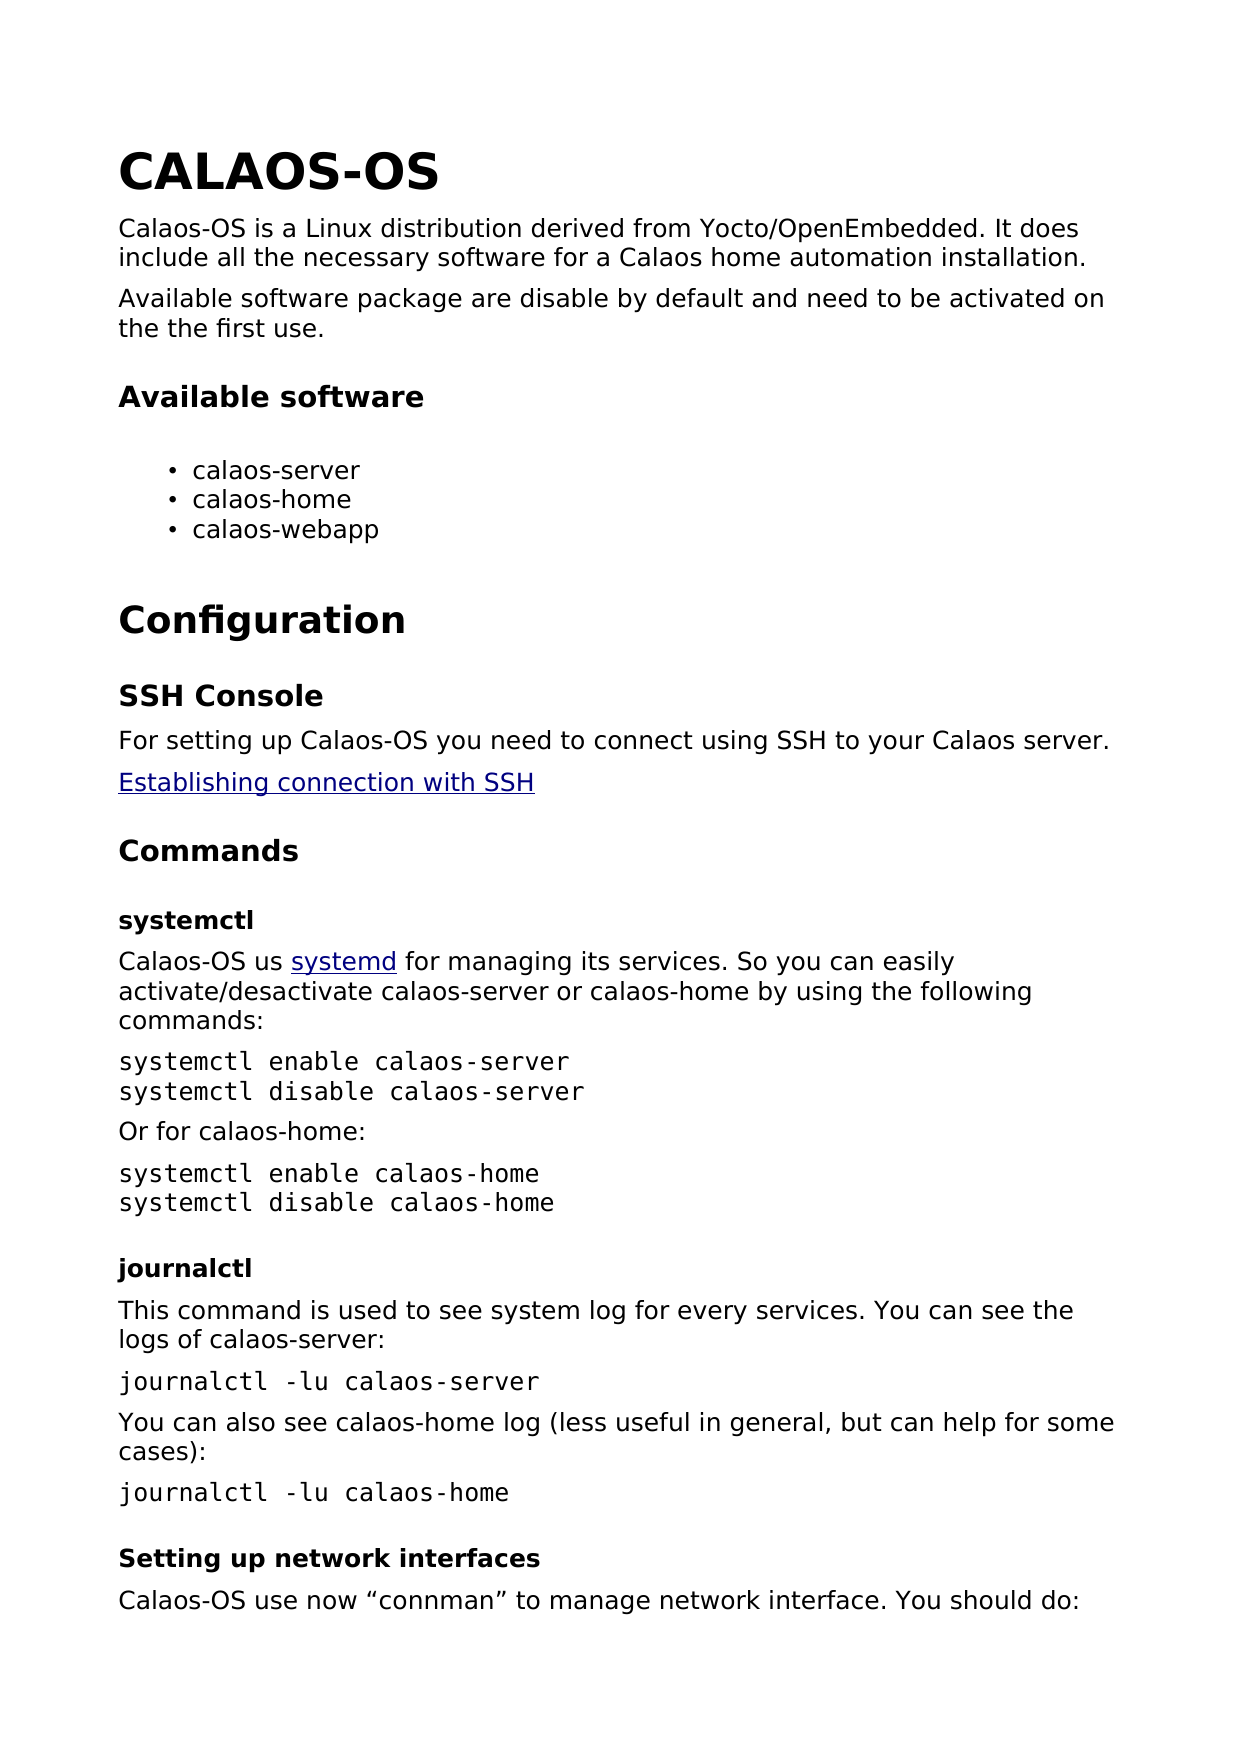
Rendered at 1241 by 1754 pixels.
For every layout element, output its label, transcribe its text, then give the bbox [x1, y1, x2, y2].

list calaos-home [177, 486, 1122, 515]
subtitle SSH Console [118, 679, 1122, 713]
text Available software package are disable by default and need to be activated on the the first use. [118, 285, 1122, 343]
text Calaos-OS is a Linux distribution derived from Yocto/OpenEmbedded. It does include all the necessary software for a Calaos home automation installation. [118, 214, 1122, 272]
text This command is used to see system log for every services. You can see the logs of calaos-server: [118, 1296, 1122, 1354]
subtitle Available software [118, 381, 1122, 414]
text Calaos-OS use now “connman” to manage network interface. You should do: [118, 1586, 1122, 1615]
text Or for calaos-home: [118, 1118, 1122, 1147]
text journalctl -lu calaos-home [118, 1479, 1122, 1508]
text Calaos-OS us systemd for managing its services. So you can easily activate/desactivate calaos-server or calaos-home by using the following commands: [118, 947, 1122, 1035]
subtitle systemctl [118, 906, 1122, 935]
list calaos-server [177, 456, 1122, 486]
subtitle Configuration [118, 598, 1122, 642]
text systemctl enable calaos-home systemctl disable calaos-home [118, 1159, 1122, 1218]
text journalctl -lu calaos-server [118, 1367, 1122, 1396]
text Establishing connection with SSH [118, 768, 1122, 797]
subtitle journalctl [118, 1254, 1122, 1283]
text You can also see calaos-home log (less useful in general, but can help for some cases): [118, 1408, 1122, 1466]
text systemctl enable calaos-server systemctl disable calaos-server [118, 1047, 1122, 1106]
subtitle Commands [118, 834, 1122, 868]
subtitle Setting up network interfaces [118, 1544, 1122, 1574]
list calaos-webapp [177, 515, 1122, 544]
text For setting up Calaos-OS you need to connect using SSH to your Calaos server. [118, 726, 1122, 755]
subtitle CALAOS-OS [118, 143, 1122, 201]
